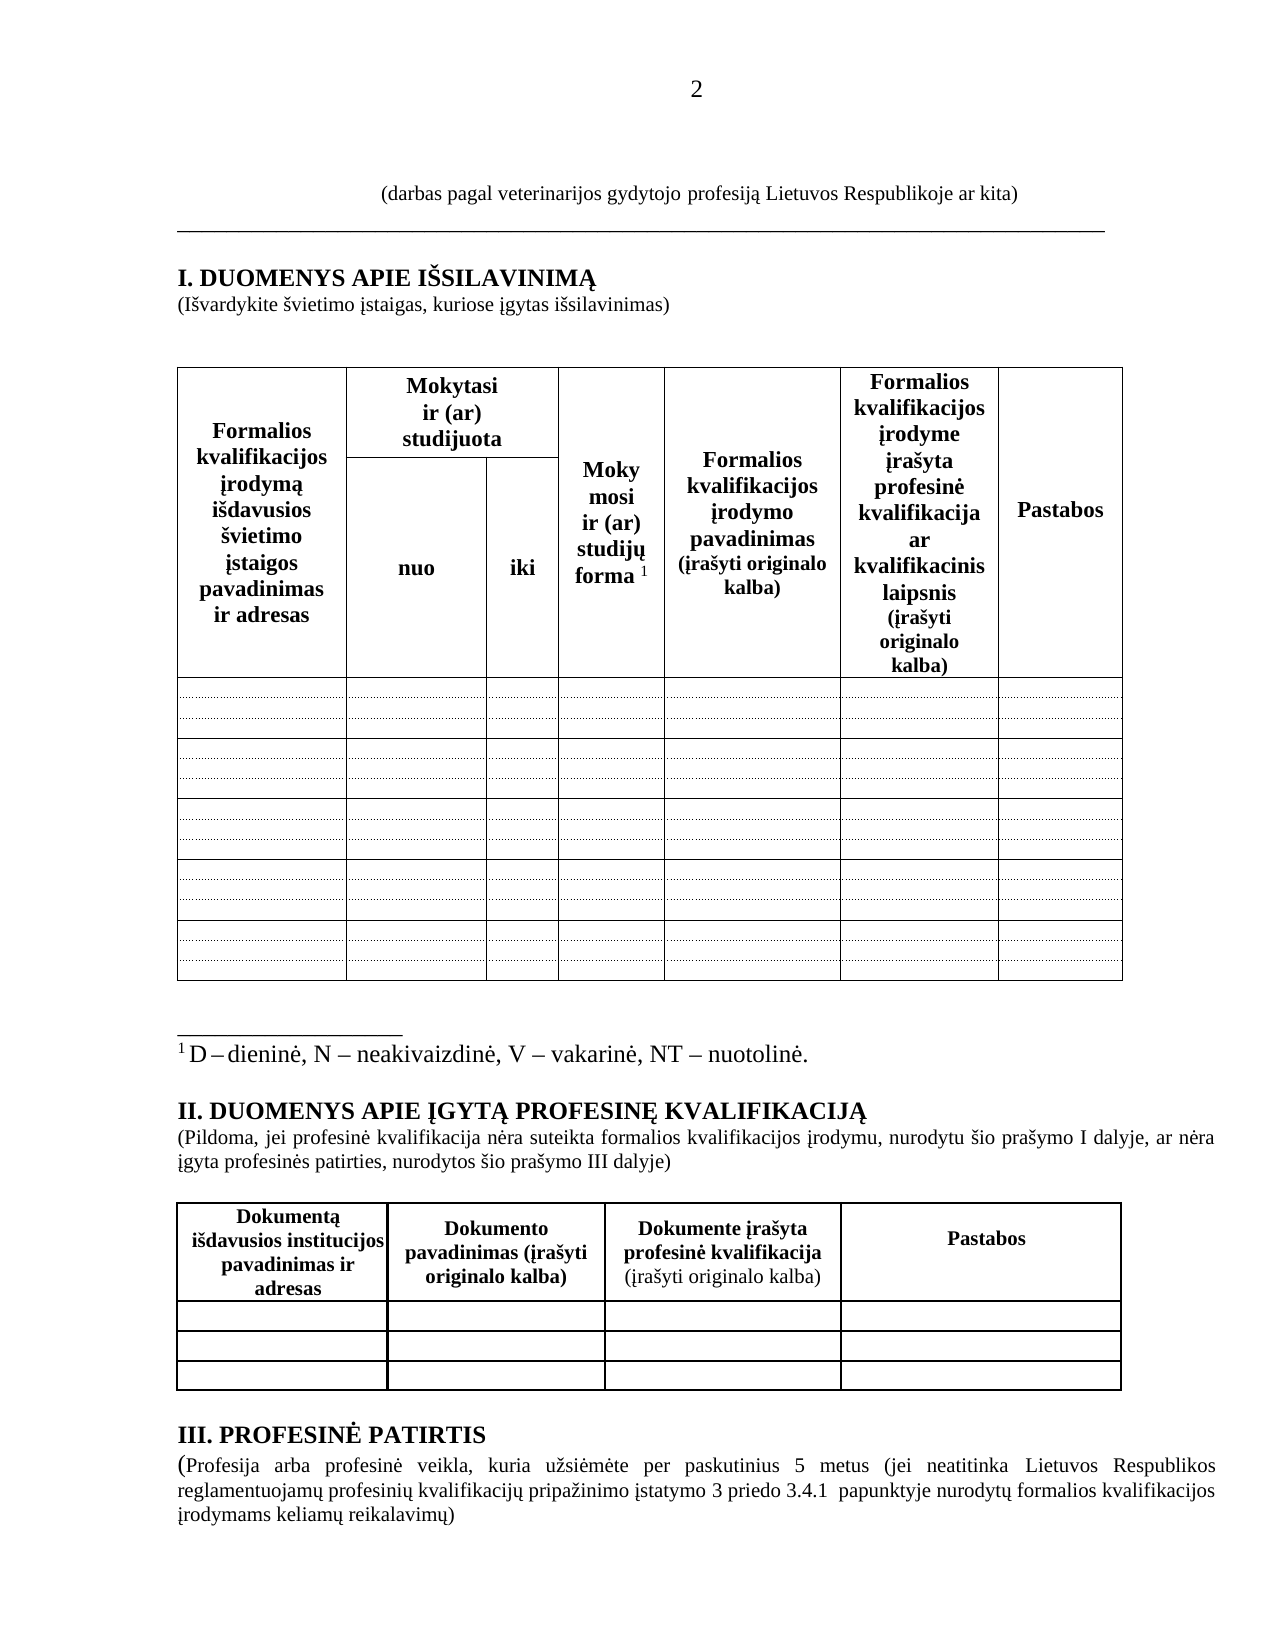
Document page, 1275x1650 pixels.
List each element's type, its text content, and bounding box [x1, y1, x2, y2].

table_cell [841, 921, 851, 940]
table_cell [987, 697, 998, 717]
table_cell [665, 879, 676, 899]
table_cell [842, 1332, 1120, 1359]
table_cell [547, 799, 558, 818]
text (darbas pagal veterinarijos gydytojo profesiją Lietuvos Respublikoje ar kita) [177, 177, 1216, 206]
table_cell [1109, 697, 1122, 717]
table_cell [987, 819, 998, 839]
table_cell [653, 718, 664, 738]
table_cell [559, 799, 569, 818]
table_cell [987, 718, 998, 738]
table_cell [841, 839, 851, 859]
table_cell [653, 739, 664, 758]
table_cell [841, 879, 851, 899]
table_cell [999, 960, 1011, 980]
table_cell [653, 921, 664, 940]
table_cell [987, 860, 998, 879]
table_cell [987, 758, 998, 778]
table_cell [559, 739, 569, 758]
table_cell [487, 739, 498, 758]
table_cell [1111, 799, 1122, 818]
table_header Dokumente įrašyta profesinė kvalifikacija (įrašyti originalo kalba) [606, 1288, 840, 1300]
table_cell [828, 758, 840, 778]
table_cell [487, 778, 498, 798]
table_cell [842, 1362, 1120, 1389]
table_cell [987, 799, 998, 818]
table_cell [987, 879, 998, 899]
table_cell [665, 839, 676, 859]
table_cell [999, 940, 1011, 960]
table_cell [475, 960, 486, 980]
table_cell [178, 819, 188, 839]
table_cell [178, 678, 188, 697]
table_cell [829, 860, 840, 879]
table_cell [347, 860, 357, 879]
table_cell [841, 758, 851, 778]
table_cell [559, 778, 570, 798]
table_cell [178, 839, 189, 859]
table_header Dokumente įrašyta profesinė kvalifikacija (įrašyti originalo kalba) [606, 1204, 840, 1216]
table_cell [476, 799, 486, 818]
table_cell [335, 921, 346, 940]
table_cell [547, 778, 558, 798]
table_header Formalios kvalifikacijos įrodyme įrašyta profesinė kvalifikacija ar kvalifikacinis laipsnis (įrašyti originalo kalba) [841, 368, 851, 677]
table_cell [347, 899, 358, 919]
table_cell [828, 879, 840, 899]
table_cell [335, 819, 346, 839]
table_cell [828, 960, 840, 980]
table_cell [828, 899, 840, 919]
table_header Formalios kvalifikacijos įrodymo pavadinimas (įrašyti originalo kalba) [665, 368, 840, 677]
table_cell [653, 899, 664, 919]
table_cell [347, 819, 357, 839]
table_cell [476, 921, 486, 940]
table_cell [665, 678, 676, 697]
table_cell [999, 697, 1011, 717]
table_cell [178, 1362, 386, 1389]
table_cell [1109, 758, 1122, 778]
table_cell [1111, 921, 1122, 940]
table_cell [178, 860, 188, 879]
table_cell [559, 960, 570, 980]
table_cell [559, 819, 569, 839]
table_cell [828, 697, 840, 717]
text (Išvardykite švietimo įstaigas, kuriose įgytas išsilavinimas) [177, 292, 1216, 316]
table_cell [841, 799, 851, 818]
table_cell [178, 697, 189, 717]
table_cell [829, 819, 840, 839]
table_cell [665, 899, 676, 919]
table_cell [999, 758, 1011, 778]
table_cell [475, 778, 486, 798]
table_cell [389, 1302, 604, 1330]
table_cell [389, 1332, 604, 1359]
table_cell [547, 718, 558, 738]
table_cell [487, 819, 498, 839]
table_cell [547, 899, 558, 919]
table_cell [841, 739, 851, 758]
table_cell [987, 678, 998, 697]
table_cell [487, 718, 498, 738]
table_cell [178, 960, 189, 980]
table_cell [999, 778, 1011, 798]
table_cell [653, 678, 664, 697]
table_cell [347, 839, 358, 859]
table_cell [559, 921, 569, 940]
table_header Mokytasi ir (ar) studijuota [347, 368, 558, 457]
table_cell [475, 940, 486, 960]
table_cell [476, 739, 486, 758]
table_cell [999, 921, 1010, 940]
table_cell [559, 860, 569, 879]
table_cell [559, 899, 570, 919]
table_cell [476, 718, 486, 738]
table_cell [547, 697, 558, 717]
table_cell [347, 879, 358, 899]
table_cell [487, 960, 498, 980]
table_cell [347, 739, 357, 758]
table_cell [999, 879, 1011, 899]
table_cell [999, 678, 1010, 697]
table_cell [347, 697, 358, 717]
table_cell [665, 860, 676, 879]
table_cell [178, 799, 188, 818]
table_cell [653, 879, 664, 899]
table_cell [665, 697, 676, 717]
table_cell [475, 839, 486, 859]
table_cell [178, 758, 189, 778]
table_cell [547, 960, 558, 980]
table_cell [1109, 960, 1122, 980]
table_cell [347, 960, 358, 980]
table_cell [335, 799, 346, 818]
table_cell [547, 739, 558, 758]
table_cell [1111, 718, 1122, 738]
table_cell [1111, 860, 1122, 879]
table_cell [665, 960, 676, 980]
table_cell [178, 921, 188, 940]
table_cell [547, 678, 558, 697]
table_cell [334, 758, 346, 778]
table_header [842, 1250, 1120, 1300]
table_cell [999, 899, 1011, 919]
table_cell [334, 960, 346, 980]
table_cell [475, 899, 486, 919]
table_cell [1111, 678, 1122, 697]
table_cell [841, 860, 851, 879]
table_cell [665, 778, 676, 798]
table_cell [487, 940, 498, 960]
table_cell [999, 718, 1010, 738]
table_cell [178, 739, 188, 758]
table_cell [829, 678, 840, 697]
table_cell [987, 778, 998, 798]
table_cell [487, 839, 498, 859]
table_cell [335, 678, 346, 697]
table_cell [547, 940, 558, 960]
table_cell [547, 879, 558, 899]
table_cell [547, 758, 558, 778]
table_cell [841, 899, 851, 919]
table_cell [1109, 879, 1122, 899]
table_cell [841, 960, 851, 980]
table_cell [334, 879, 346, 899]
text i. Duomenys apie išsilavinimą [177, 263, 1216, 292]
table_cell [476, 678, 486, 697]
table_cell [178, 1332, 386, 1359]
table_cell [475, 879, 486, 899]
table_cell [665, 921, 676, 940]
table_cell [334, 839, 346, 859]
table_cell [828, 940, 840, 960]
table_cell [665, 799, 676, 818]
table_cell [841, 697, 851, 717]
table_cell [653, 819, 664, 839]
table_cell [178, 778, 189, 798]
table_cell [347, 758, 358, 778]
table_cell [1109, 778, 1122, 798]
table_header Formalios kvalifikacijos įrodymą išdavusios švietimo įstaigos pavadinimas ir adresas [178, 368, 346, 677]
table_cell [559, 718, 569, 738]
table_cell [665, 718, 676, 738]
table_cell [559, 940, 570, 960]
table_cell [178, 879, 189, 899]
table_cell iki [487, 458, 558, 677]
table_cell [999, 799, 1010, 818]
table_cell [334, 899, 346, 919]
table_cell [829, 718, 840, 738]
table_cell [1109, 899, 1122, 919]
text 1 D – dieninė, N – neakivaizdinė, V – vakarinė, NT – nuotolinė. [177, 1039, 1216, 1067]
table_cell [475, 758, 486, 778]
table_cell [999, 860, 1010, 879]
table_cell [987, 739, 998, 758]
table_cell [347, 921, 357, 940]
table_cell [559, 879, 570, 899]
table_cell [987, 960, 998, 980]
table_cell [547, 819, 558, 839]
table_cell [841, 778, 851, 798]
table_cell [1109, 940, 1122, 960]
table_cell [334, 697, 346, 717]
table_cell [347, 799, 357, 818]
table_cell [334, 940, 346, 960]
table_cell [347, 940, 358, 960]
table_cell [487, 799, 498, 818]
table_cell [487, 879, 498, 899]
table_cell [841, 718, 851, 738]
table_cell [987, 839, 998, 859]
table_cell [841, 678, 851, 697]
table_cell nuo [347, 458, 486, 677]
table_cell [347, 678, 357, 697]
table_cell [987, 940, 998, 960]
table_cell [487, 678, 498, 697]
table_cell [547, 921, 558, 940]
table_cell [487, 921, 498, 940]
table_cell [476, 819, 486, 839]
table_cell [487, 899, 498, 919]
table_header Formalios kvalifikacijos įrodyme įrašyta profesinė kvalifikacija ar kvalifikacinis laipsnis (įrašyti originalo kalba) [987, 368, 998, 677]
table_cell [335, 739, 346, 758]
table_cell [653, 860, 664, 879]
table_cell [347, 778, 358, 798]
table_cell [1111, 739, 1122, 758]
table_cell [665, 758, 676, 778]
table_cell [178, 940, 189, 960]
table_cell [829, 921, 840, 940]
table_cell [547, 839, 558, 859]
table_cell [828, 778, 840, 798]
table_cell [559, 697, 570, 717]
text __________________ [177, 1010, 1216, 1039]
table_cell [653, 758, 664, 778]
table_cell [653, 778, 664, 798]
table_cell [487, 860, 498, 879]
table_cell [178, 899, 189, 919]
text (Profesija arba profesinė veikla, kuria užsiėmėte per paskutinius 5 metus (jei neatitinka Lietuvos Respublikos reglamentuojamų profesinių kvalifikacijų pripažinimo įstatymo 3 priedo 3.4.1 papunktyje nurodytų formalios kvalifikacijos įrodymams keliamų reikalavimų) [177, 1449, 1216, 1526]
table_cell [475, 697, 486, 717]
table_cell [653, 940, 664, 960]
table_cell [559, 758, 570, 778]
table_header Dokumento pavadinimas (įrašyti originalo kalba) [389, 1204, 604, 1300]
table_cell [665, 819, 676, 839]
table_cell [999, 839, 1011, 859]
text (Pildoma, jei profesinė kvalifikacija nėra suteikta formalios kvalifikacijos įrodymu, nurodytu šio prašymo I dalyje, ar nėra įgyta profesinės patirties, nurodytos šio prašymo III dalyje) [177, 1125, 1216, 1173]
table_cell [987, 921, 998, 940]
table_cell [335, 860, 346, 879]
table_cell [842, 1302, 1120, 1330]
table_cell [547, 860, 558, 879]
table_cell [999, 739, 1010, 758]
table_header Pastabos [999, 368, 1122, 677]
table_cell [335, 718, 346, 738]
table_cell [653, 960, 664, 980]
table_cell [841, 940, 851, 960]
table_cell [559, 839, 570, 859]
table_cell [347, 718, 357, 738]
table_header Pastabos [842, 1204, 1120, 1250]
table_header Moky mosi ir (ar) studijų forma 1 [559, 368, 664, 677]
text II. Duomenys apie įgytą profesinę kvalifikaciją [177, 1096, 1216, 1125]
table_cell [829, 739, 840, 758]
table_cell [559, 678, 569, 697]
table_cell [841, 819, 851, 839]
text III. PROFESINĖ PATIRTIS [177, 1420, 1216, 1449]
table_cell [178, 718, 188, 738]
table_cell [1109, 839, 1122, 859]
table_cell [665, 739, 676, 758]
table_cell [1111, 819, 1122, 839]
table_cell [389, 1362, 604, 1389]
table_cell [334, 778, 346, 798]
table_cell [653, 697, 664, 717]
table_cell [653, 839, 664, 859]
table_cell [828, 839, 840, 859]
table_cell [653, 799, 664, 818]
table_cell [178, 1302, 386, 1330]
table_cell [999, 819, 1010, 839]
table_cell [487, 758, 498, 778]
table_cell [476, 860, 486, 879]
table_cell [829, 799, 840, 818]
table_cell [665, 940, 676, 960]
table_cell [487, 697, 498, 717]
table_cell [987, 899, 998, 919]
